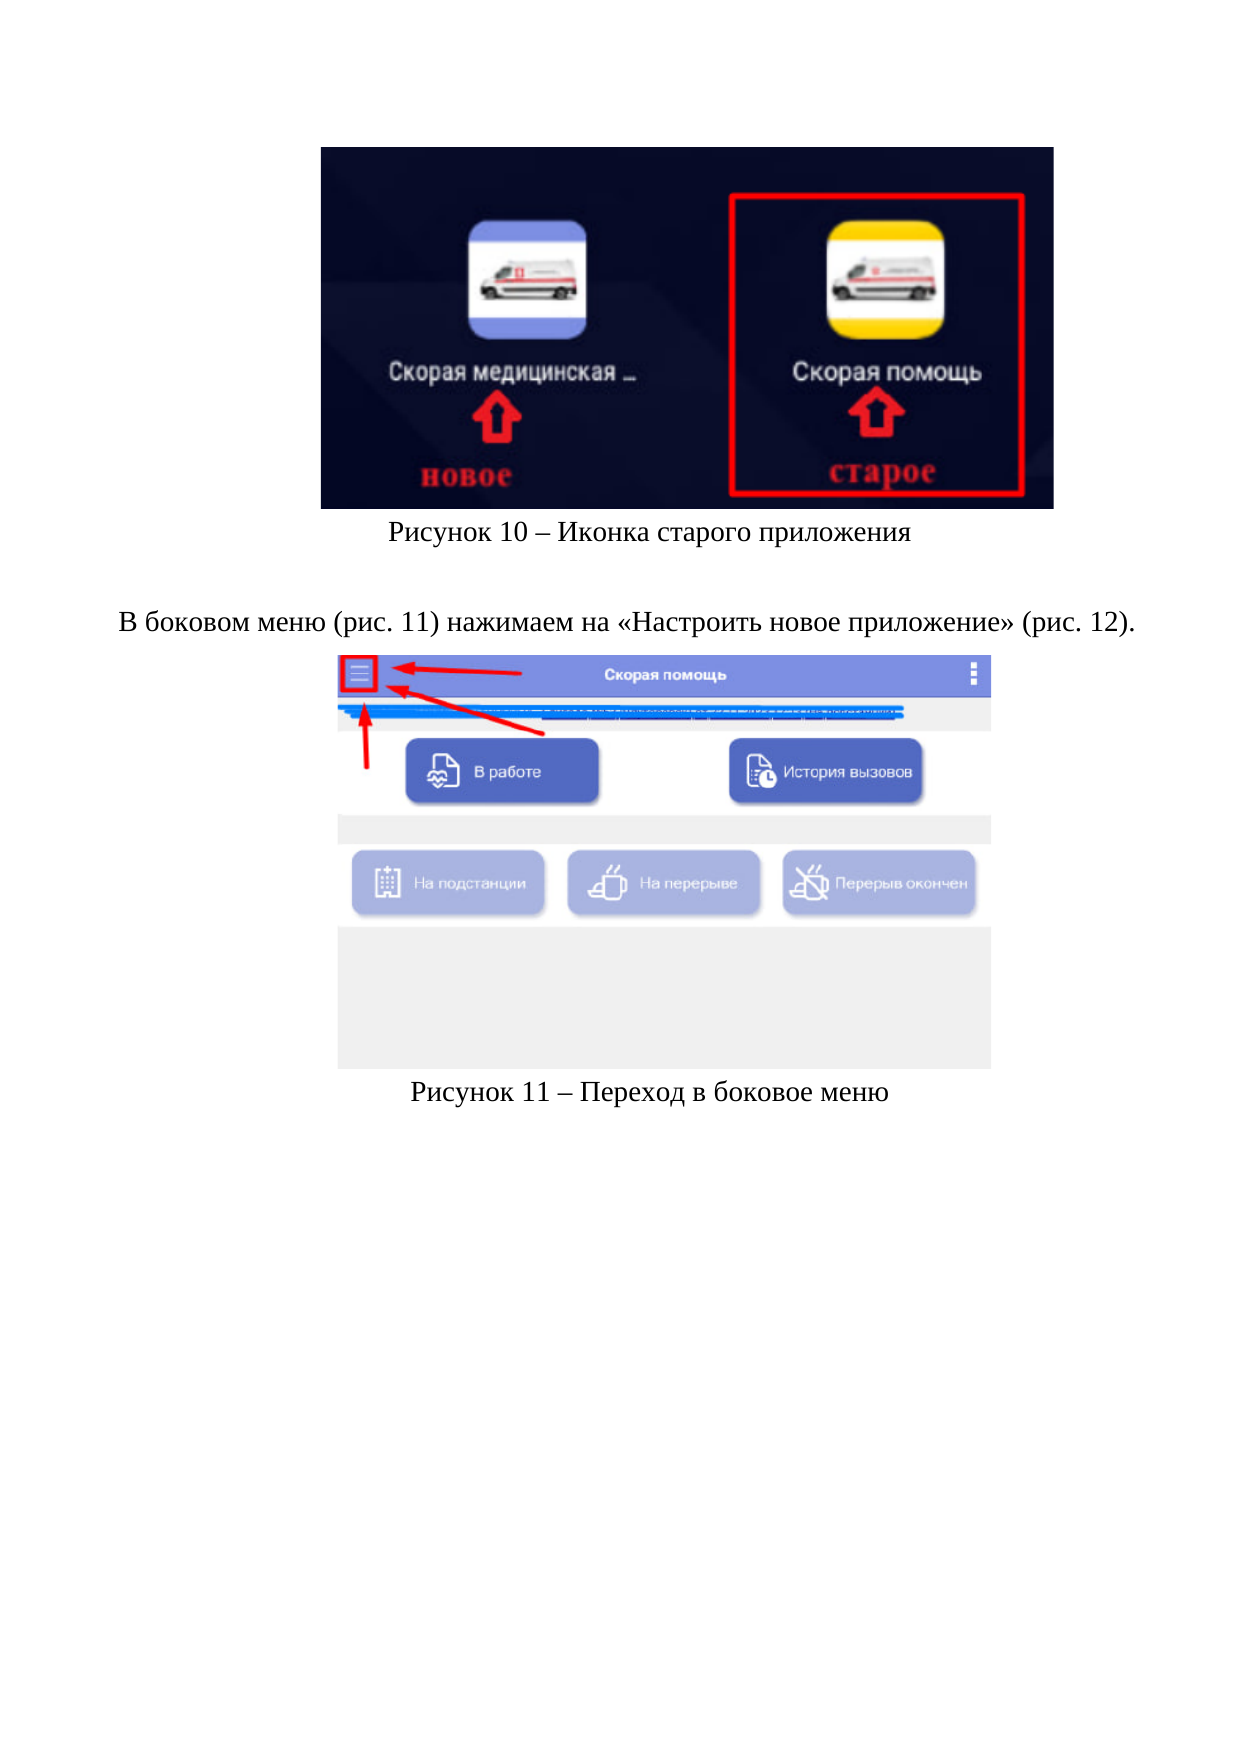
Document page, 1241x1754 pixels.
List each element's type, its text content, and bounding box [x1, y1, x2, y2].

text Рисунок 11 – Переход в боковое меню [118, 1074, 1181, 1107]
picture [320, 147, 1054, 509]
picture [337, 655, 992, 1069]
text Рисунок 10 – Иконка старого приложения [118, 514, 1181, 547]
text В боковом меню (рис. 11) нажимаем на «Настроить новое приложение» (рис. 12). [118, 604, 1181, 637]
